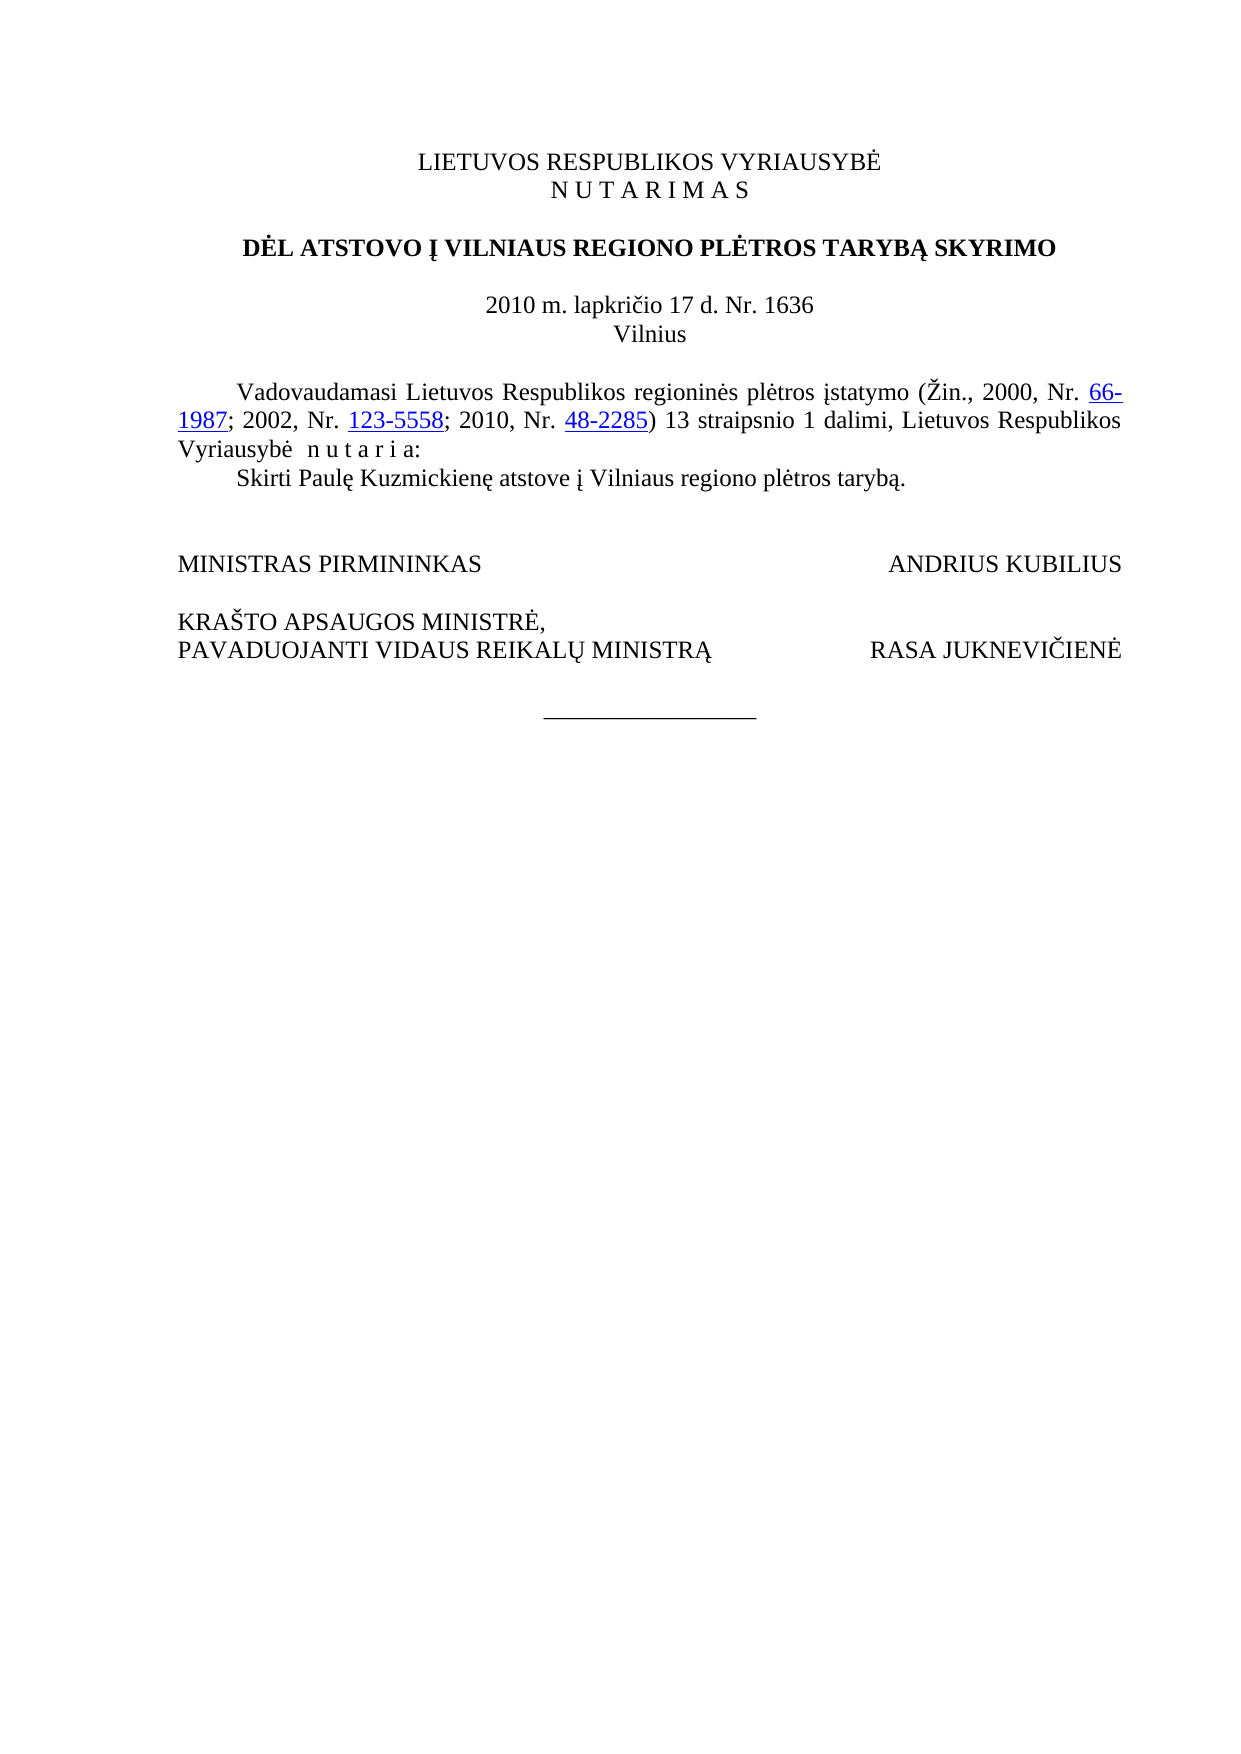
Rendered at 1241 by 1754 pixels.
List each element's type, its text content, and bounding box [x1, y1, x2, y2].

text KRAŠTO APSAUGOS MINISTRĖ, [177, 607, 1122, 636]
text NUTARIMAS [177, 176, 1122, 204]
text MINISTRAS PIRMININKAS ANDRIUS KUBILIUS [177, 549, 1122, 578]
text Vilnius [177, 319, 1122, 348]
text Skirti Paulę Kuzmickienę atstove į Vilniaus regiono plėtros tarybą. [177, 463, 1122, 492]
text Vadovaudamasi Lietuvos Respublikos regioninės plėtros įstatymo (Žin., 2000, Nr. 66-1987; 2002, Nr. 123-5558; 2010, Nr. 48-2285) 13 straipsnio 1 dalimi, Lietuvos Respublikos Vyriausybė nutaria: [177, 377, 1122, 463]
text _________________ [177, 693, 1122, 722]
text Lietuvos Respublikos Vyriausybė [177, 147, 1122, 176]
text 2010 m. lapkričio 17 d. Nr. 1636 [177, 291, 1122, 319]
text PAVADUOJANTI VIDAUS REIKALŲ MINISTRĄ RASA JUKNEVIČIENĖ [177, 636, 1122, 664]
text DĖL ATSTOVO Į vILNIAUS REGIONO PLĖTROS TARYBĄ SKYRIMO [177, 233, 1122, 262]
